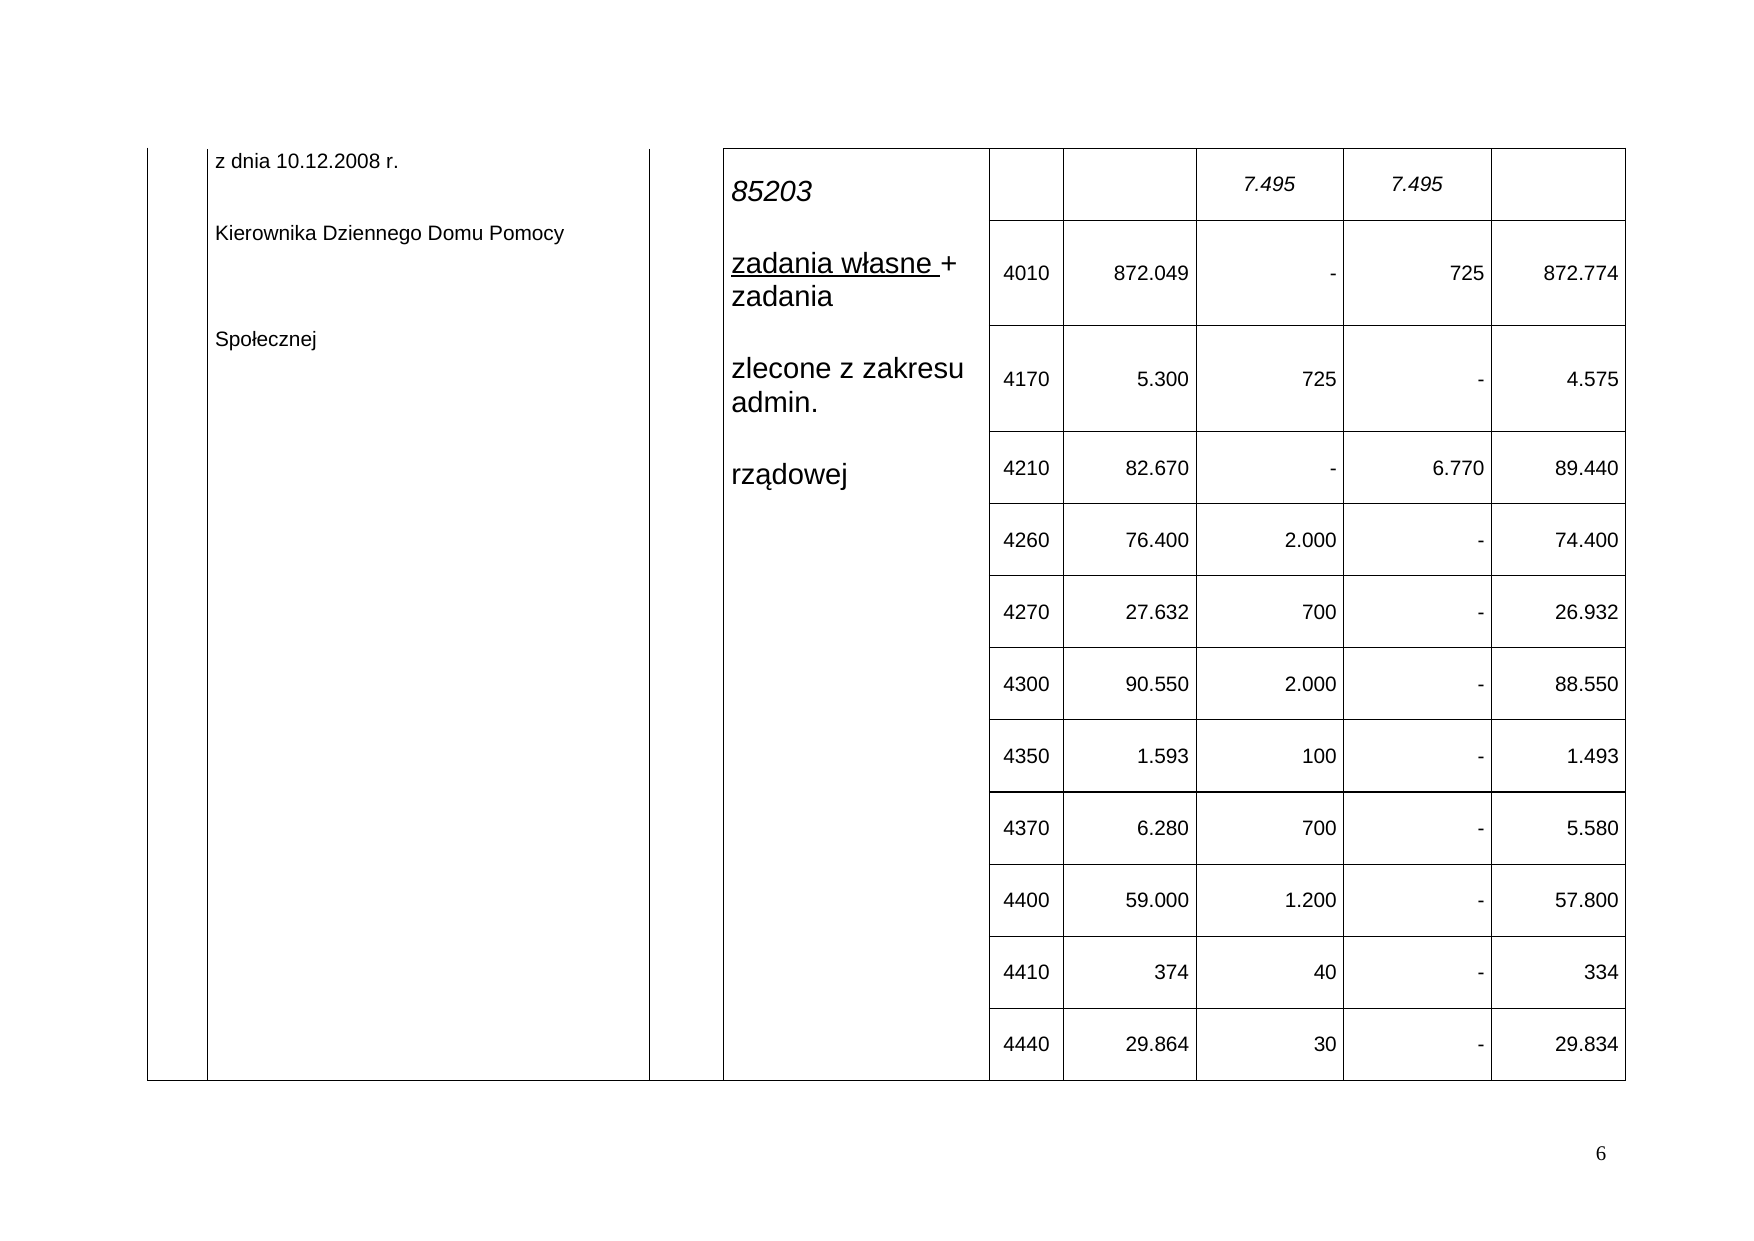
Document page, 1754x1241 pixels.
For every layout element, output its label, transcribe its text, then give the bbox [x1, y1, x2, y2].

table_cell [148, 864, 207, 936]
table_cell 30 [1197, 1009, 1343, 1080]
table_cell 5.580 [1492, 793, 1625, 863]
table_cell [1064, 149, 1196, 220]
table_cell [650, 647, 723, 719]
table_cell 4270 [990, 576, 1063, 647]
table_cell [650, 503, 723, 575]
table_cell - [1344, 326, 1491, 431]
table_cell 4370 [990, 793, 1063, 863]
table_cell - [1344, 720, 1491, 791]
table_cell 1.493 [1492, 720, 1625, 791]
table_cell [724, 575, 989, 647]
table_cell zlecone z zakresu admin. [724, 325, 989, 431]
table_cell - [1344, 576, 1491, 647]
table_cell 700 [1197, 576, 1343, 647]
table_cell 29.834 [1492, 1009, 1625, 1080]
table_cell - [1344, 793, 1491, 863]
table_cell [650, 719, 723, 791]
table_cell 4440 [990, 1009, 1063, 1080]
table_cell 872.049 [1064, 221, 1196, 325]
table_cell - [1344, 1009, 1491, 1080]
table_cell [650, 431, 723, 503]
table_cell - [1344, 865, 1491, 936]
table_cell z dnia 10.12.2008 r. [208, 148, 649, 220]
table_cell [148, 325, 207, 431]
table_cell [148, 503, 207, 575]
table_cell - [1344, 937, 1491, 1008]
table_cell [148, 647, 207, 719]
table_cell [208, 1008, 649, 1080]
table_cell 85203 [724, 149, 989, 220]
table_cell - [1344, 504, 1491, 575]
table_cell 2.000 [1197, 648, 1343, 719]
table_cell 57.800 [1492, 865, 1625, 936]
table_cell 1.593 [1064, 720, 1196, 791]
table_cell 4350 [990, 720, 1063, 791]
table_cell [208, 503, 649, 575]
table_cell 700 [1197, 793, 1343, 863]
table_cell Kierownika Dziennego Domu Pomocy [208, 220, 649, 325]
table_cell 82.670 [1064, 432, 1196, 503]
table_cell 90.550 [1064, 648, 1196, 719]
table_cell 4260 [990, 504, 1063, 575]
table_cell 1.200 [1197, 865, 1343, 936]
table_cell 59.000 [1064, 865, 1196, 936]
table_cell zadania własne + zadania [724, 220, 989, 325]
table_cell [148, 575, 207, 647]
table_cell 76.400 [1064, 504, 1196, 575]
table_cell 27.632 [1064, 576, 1196, 647]
table_cell [724, 647, 989, 719]
table_cell rządowej [724, 431, 989, 503]
table_cell [208, 936, 649, 1008]
table_cell [208, 864, 649, 936]
table_cell 89.440 [1492, 432, 1625, 503]
table_cell [148, 719, 207, 791]
table_cell 872.774 [1492, 221, 1625, 325]
table_cell [650, 575, 723, 647]
table_cell [724, 1008, 989, 1080]
table_cell 7.495 [1197, 149, 1343, 220]
table_cell 2.000 [1197, 504, 1343, 575]
table_cell 4400 [990, 865, 1063, 936]
table_cell 74.400 [1492, 504, 1625, 575]
table_cell [990, 149, 1063, 220]
table_cell [148, 148, 207, 220]
table_cell 5.300 [1064, 326, 1196, 431]
table_cell 4300 [990, 648, 1063, 719]
table_cell 40 [1197, 937, 1343, 1008]
table_cell [148, 1008, 207, 1080]
table_cell 374 [1064, 937, 1196, 1008]
table_cell 4010 [990, 221, 1063, 325]
table_cell [208, 431, 649, 503]
table_cell - [1197, 221, 1343, 325]
table_cell [208, 647, 649, 719]
table_cell 7.495 [1344, 149, 1491, 220]
table_cell [724, 936, 989, 1008]
table_cell 4170 [990, 326, 1063, 431]
table_cell [148, 936, 207, 1008]
table_cell [148, 431, 207, 503]
table_cell 4210 [990, 432, 1063, 503]
table_cell 4410 [990, 937, 1063, 1008]
table_cell 100 [1197, 720, 1343, 791]
table_cell - [1344, 648, 1491, 719]
table_cell [724, 791, 989, 863]
table_cell - [1197, 432, 1343, 503]
table_cell 334 [1492, 937, 1625, 1008]
table_cell [650, 148, 723, 220]
table_cell [208, 575, 649, 647]
table_cell [650, 936, 723, 1008]
table_cell [148, 220, 207, 325]
table_cell 4.575 [1492, 326, 1625, 431]
table_cell [650, 864, 723, 936]
table_cell [650, 791, 723, 863]
table_cell [208, 719, 649, 791]
table_cell 6.280 [1064, 793, 1196, 863]
table_cell [724, 864, 989, 936]
table_cell [650, 325, 723, 431]
table_cell 725 [1344, 221, 1491, 325]
table_cell 29.864 [1064, 1009, 1196, 1080]
table_cell [148, 791, 207, 863]
table_cell 6.770 [1344, 432, 1491, 503]
table_cell 26.932 [1492, 576, 1625, 647]
table_cell 725 [1197, 326, 1343, 431]
table_cell 88.550 [1492, 648, 1625, 719]
table_cell Społecznej [208, 325, 649, 431]
table_cell [1492, 149, 1625, 220]
table_cell [208, 791, 649, 863]
table_cell [650, 1008, 723, 1080]
table_cell [650, 220, 723, 325]
table_cell [724, 503, 989, 575]
table_cell [724, 719, 989, 791]
